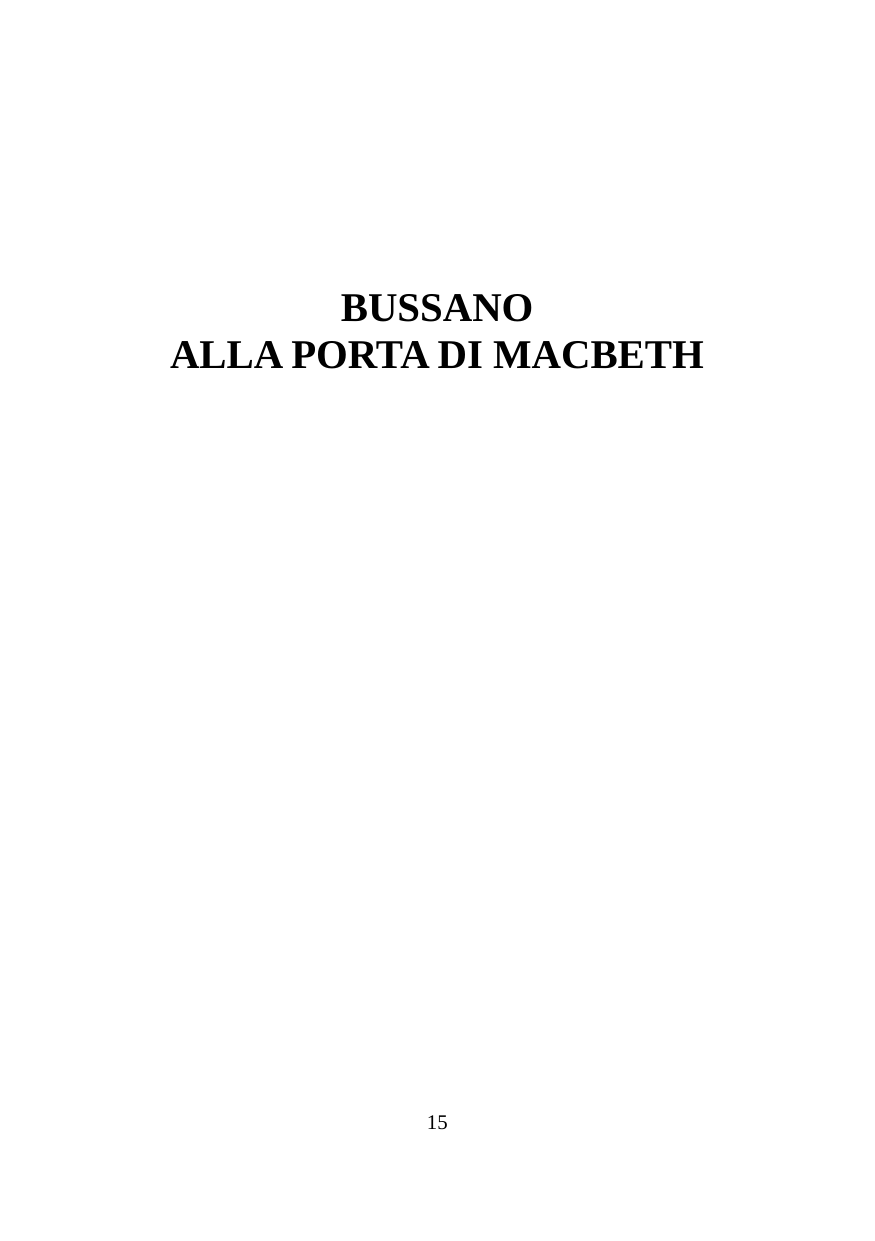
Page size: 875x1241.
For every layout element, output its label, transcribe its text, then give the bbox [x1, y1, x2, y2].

subtitle BUSSANO ALLA PORTA DI MACBETH [106, 283, 768, 377]
